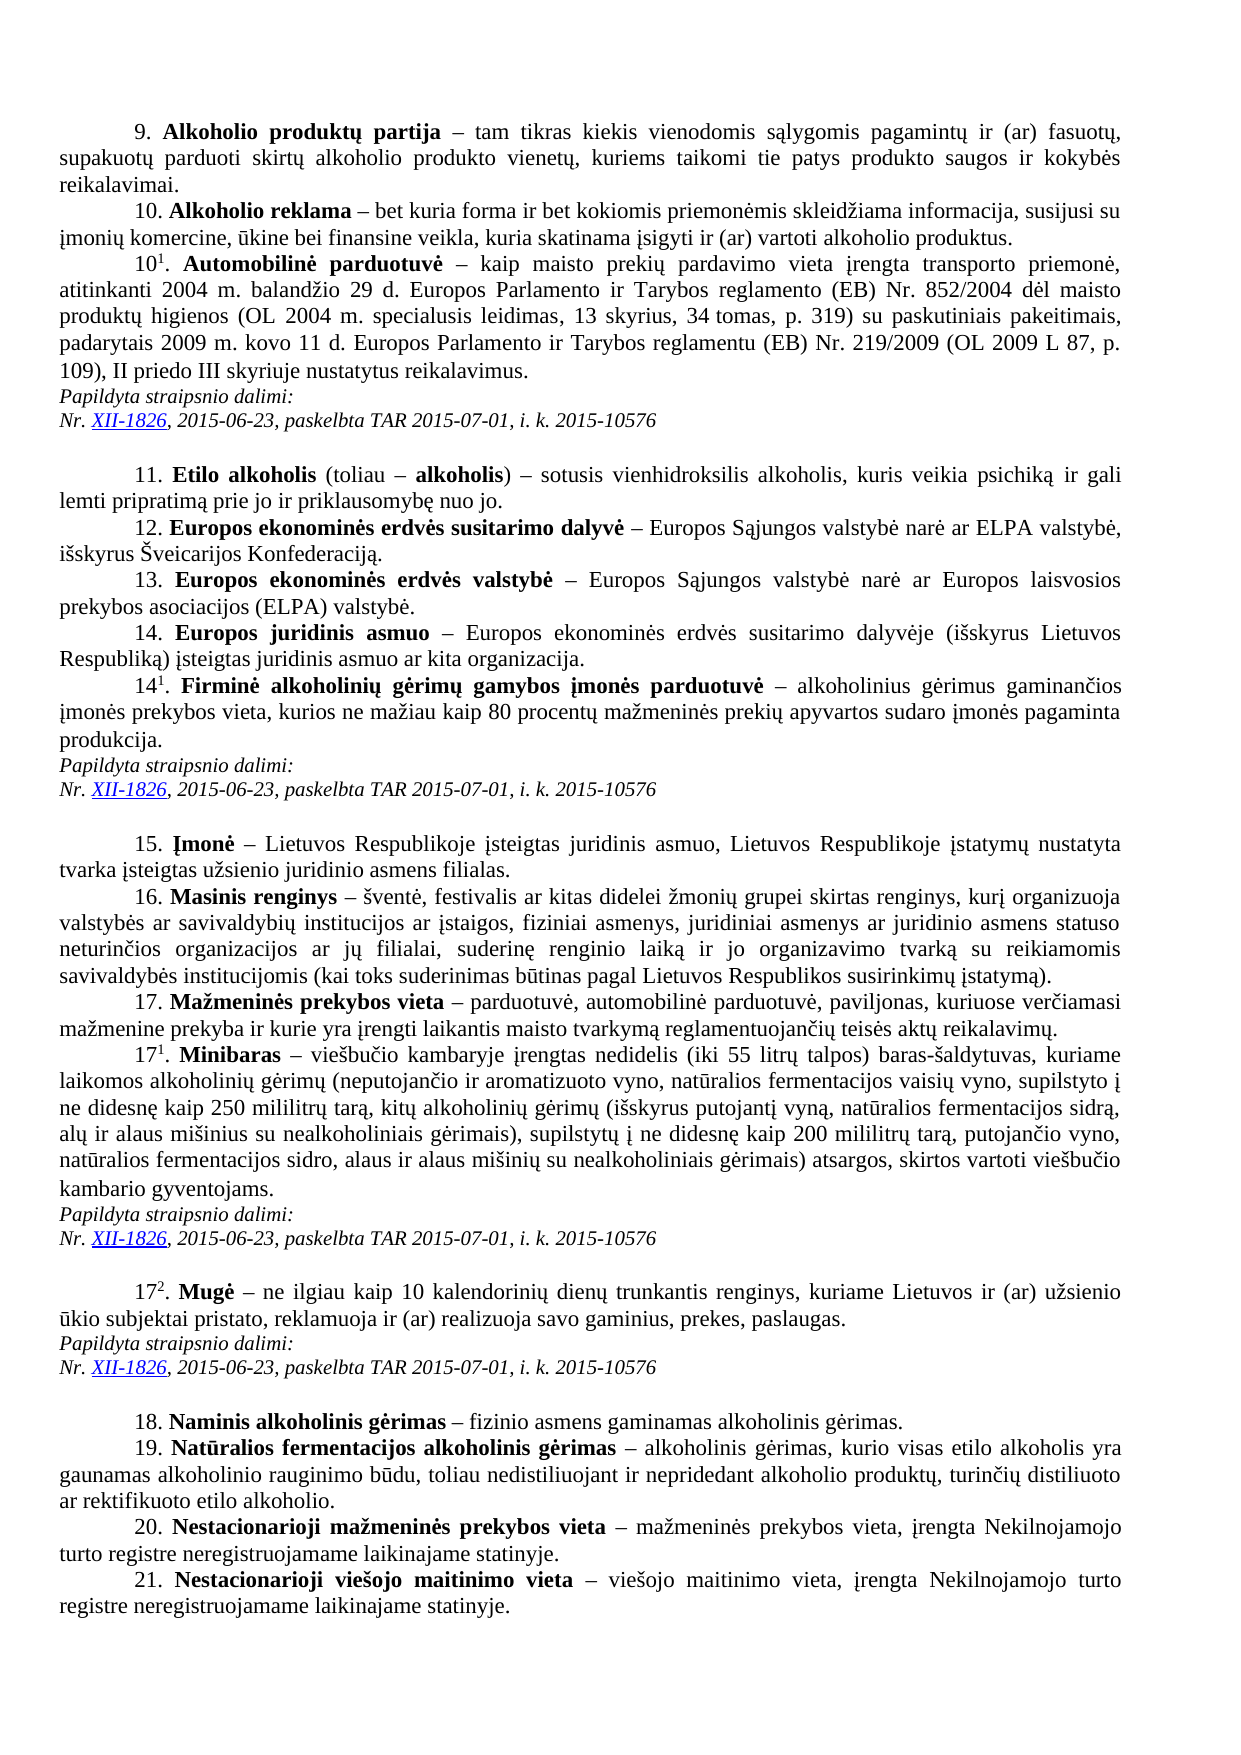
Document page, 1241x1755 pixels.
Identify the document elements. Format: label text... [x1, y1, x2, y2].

text 172. Mugė – ne ilgiau kaip 10 kalendorinių dienų trunkantis renginys, kuriame Lietuvos ir (ar) užsienio ūkio subjektai pristato, reklamuoja ir (ar) realizuoja savo gaminius, prekes, paslaugas. [59, 1278, 1122, 1331]
text 15. Įmonė – Lietuvos Respublikoje įsteigtas juridinis asmuo, Lietuvos Respublikoje įstatymų nustatyta tvarka įsteigtas užsienio juridinio asmens filialas. [59, 830, 1122, 883]
text 11. Etilo alkoholis (toliau – alkoholis) – sotusis vienhidroksilis alkoholis, kuris veikia psichiką ir gali lemti pripratimą prie jo ir priklausomybę nuo jo. [59, 461, 1122, 514]
text Papildyta straipsnio dalimi: [59, 1331, 1122, 1355]
text Papildyta straipsnio dalimi: [59, 1201, 1122, 1226]
text 21. Nestacionarioji viešojo maitinimo vieta – viešojo maitinimo vieta, įrengta Nekilnojamojo turto registre neregistruojamame laikinajame statinyje. [59, 1566, 1122, 1619]
text 20. Nestacionarioji mažmeninės prekybos vieta – mažmeninės prekybos vieta, įrengta Nekilnojamojo turto registre neregistruojamame laikinajame statinyje. [59, 1513, 1122, 1566]
text 9. Alkoholio produktų partija – tam tikras kiekis vienodomis sąlygomis pagamintų ir (ar) fasuotų, supakuotų parduoti skirtų alkoholio produkto vienetų, kuriems taikomi tie patys produkto saugos ir kokybės reikalavimai. [59, 118, 1122, 197]
text Nr. XII-1826, 2015-06-23, paskelbta TAR 2015-07-01, i. k. 2015-10576 [59, 1355, 1122, 1379]
text 17. Mažmeninės prekybos vieta – parduotuvė, automobilinė parduotuvė, paviljonas, kuriuose verčiamasi mažmenine prekyba ir kurie yra įrengti laikantis maisto tvarkymą reglamentuojančių teisės aktų reikalavimų. [59, 988, 1122, 1041]
text 141. Firminė alkoholinių gėrimų gamybos įmonės parduotuvė – alkoholinius gėrimus gaminančios įmonės prekybos vieta, kurios ne mažiau kaip 80 procentų mažmeninės prekių apyvartos sudaro įmonės pagaminta produkcija. [59, 672, 1122, 753]
text 12. Europos ekonominės erdvės susitarimo dalyvė – Europos Sąjungos valstybė narė ar ELPA valstybė, išskyrus Šveicarijos Konfederaciją. [59, 514, 1122, 566]
text Papildyta straipsnio dalimi: [59, 384, 1122, 408]
text 14. Europos juridinis asmuo – Europos ekonominės erdvės susitarimo dalyvėje (išskyrus Lietuvos Respubliką) įsteigtas juridinis asmuo ar kita organizacija. [59, 619, 1122, 672]
text 171. Minibaras – viešbučio kambaryje įrengtas nedidelis (iki 55 litrų talpos) baras-šaldytuvas, kuriame laikomos alkoholinių gėrimų (neputojančio ir aromatizuoto vyno, natūralios fermentacijos vaisių vyno, supilstyto į ne didesnę kaip 250 mililitrų tarą, kitų alkoholinių gėrimų (išskyrus putojantį vyną, natūralios fermentacijos sidrą, alų ir alaus mišinius su nealkoholiniais gėrimais), supilstytų į ne didesnę kaip 200 mililitrų tarą, putojančio vyno, natūralios fermentacijos sidro, alaus ir alaus mišinių su nealkoholiniais gėrimais) atsargos, skirtos vartoti viešbučio kambario gyventojams. [59, 1041, 1122, 1201]
text 18. Naminis alkoholinis gėrimas – fizinio asmens gaminamas alkoholinis gėrimas. [59, 1408, 1122, 1434]
text Nr. XII-1826, 2015-06-23, paskelbta TAR 2015-07-01, i. k. 2015-10576 [59, 408, 1122, 432]
text 10. Alkoholio reklama – bet kuria forma ir bet kokiomis priemonėmis skleidžiama informacija, susijusi su įmonių komercine, ūkine bei finansine veikla, kuria skatinama įsigyti ir (ar) vartoti alkoholio produktus. [59, 197, 1122, 250]
text Papildyta straipsnio dalimi: [59, 753, 1122, 777]
text Nr. XII-1826, 2015-06-23, paskelbta TAR 2015-07-01, i. k. 2015-10576 [59, 1226, 1122, 1249]
text 101. Automobilinė parduotuvė – kaip maisto prekių pardavimo vieta įrengta transporto priemonė, atitinkanti 2004 m. balandžio 29 d. Europos Parlamento ir Tarybos reglamento (EB) Nr. 852/2004 dėl maisto produktų higienos (OL 2004 m. specialusis leidimas, 13 skyrius, 34 tomas, p. 319) su paskutiniais pakeitimais, padarytais 2009 m. kovo 11 d. Europos Parlamento ir Tarybos reglamentu (EB) Nr. 219/2009 (OL 2009 L 87, p. 109), II priedo III skyriuje nustatytus reikalavimus. [59, 250, 1122, 384]
text 16. Masinis renginys – šventė, festivalis ar kitas didelei žmonių grupei skirtas renginys, kurį organizuoja valstybės ar savivaldybių institucijos ar įstaigos, fiziniai asmenys, juridiniai asmenys ar juridinio asmens statuso neturinčios organizacijos ar jų filialai, suderinę renginio laiką ir jo organizavimo tvarką su reikiamomis savivaldybės institucijomis (kai toks suderinimas būtinas pagal Lietuvos Respublikos susirinkimų įstatymą). [59, 883, 1122, 988]
text Nr. XII-1826, 2015-06-23, paskelbta TAR 2015-07-01, i. k. 2015-10576 [59, 777, 1122, 801]
text 13. Europos ekonominės erdvės valstybė – Europos Sąjungos valstybė narė ar Europos laisvosios prekybos asociacijos (ELPA) valstybė. [59, 566, 1122, 619]
text 19. Natūralios fermentacijos alkoholinis gėrimas – alkoholinis gėrimas, kurio visas etilo alkoholis yra gaunamas alkoholinio rauginimo būdu, toliau nedistiliuojant ir nepridedant alkoholio produktų, turinčių distiliuoto ar rektifikuoto etilo alkoholio. [59, 1434, 1122, 1513]
